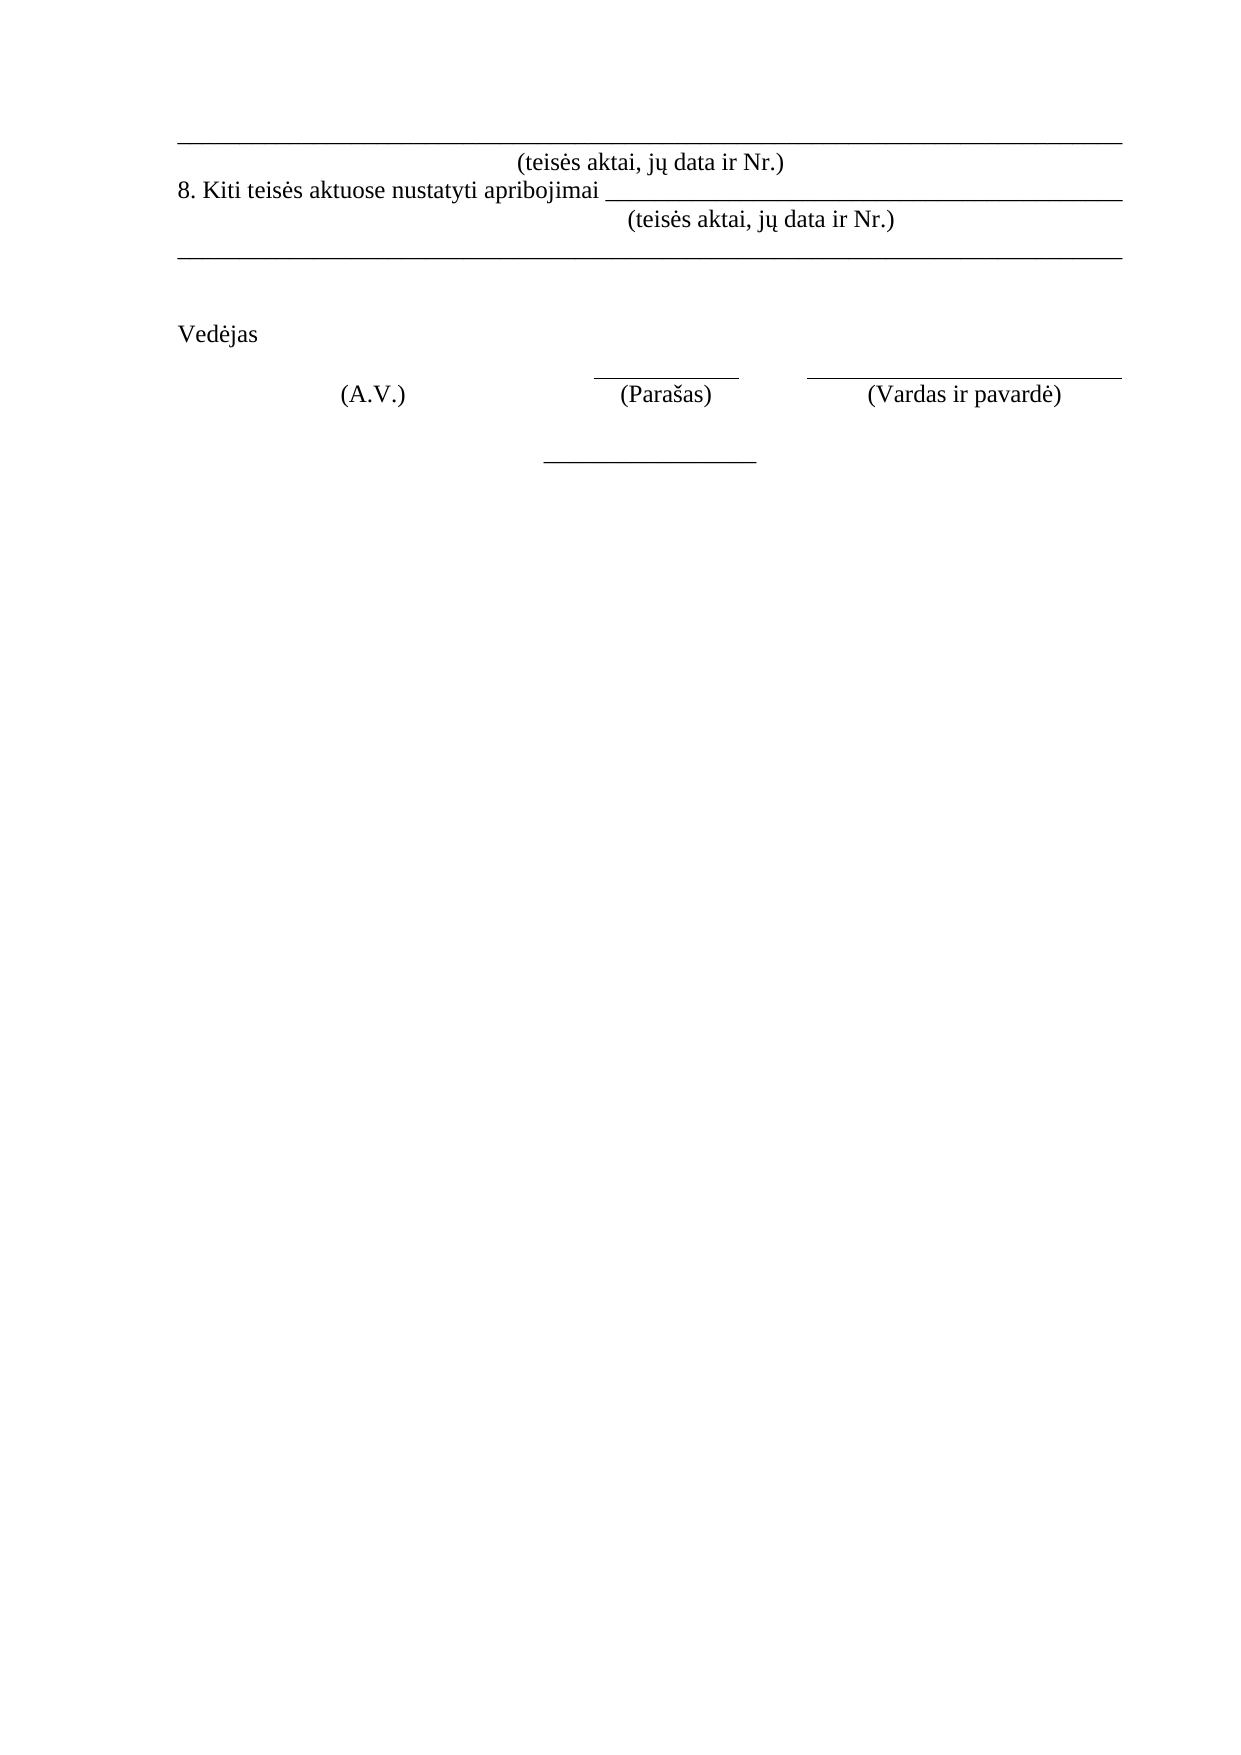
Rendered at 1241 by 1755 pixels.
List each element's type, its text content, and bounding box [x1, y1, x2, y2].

text _ [177, 233, 1122, 258]
table_cell [569, 378, 593, 408]
text 8. Kiti teisės aktuose nustatyti apribojimai [177, 176, 1122, 204]
table_header [177, 348, 569, 378]
table_header [569, 348, 593, 378]
text _ [177, 118, 1122, 143]
table_header [594, 348, 738, 378]
text Vedėjas [177, 319, 1122, 348]
table_cell (A.V.) [177, 378, 569, 408]
text (teisės aktai, jų data ir Nr.) [627, 204, 1122, 233]
table_cell (Vardas ir pavardė) [807, 379, 1122, 408]
table_cell (Parašas) [594, 379, 738, 408]
text _________________ [177, 437, 1122, 465]
text (teisės aktai, jų data ir Nr.) [177, 147, 1122, 176]
table_cell [739, 378, 807, 408]
table_header [739, 348, 807, 378]
table_header [807, 348, 1122, 378]
